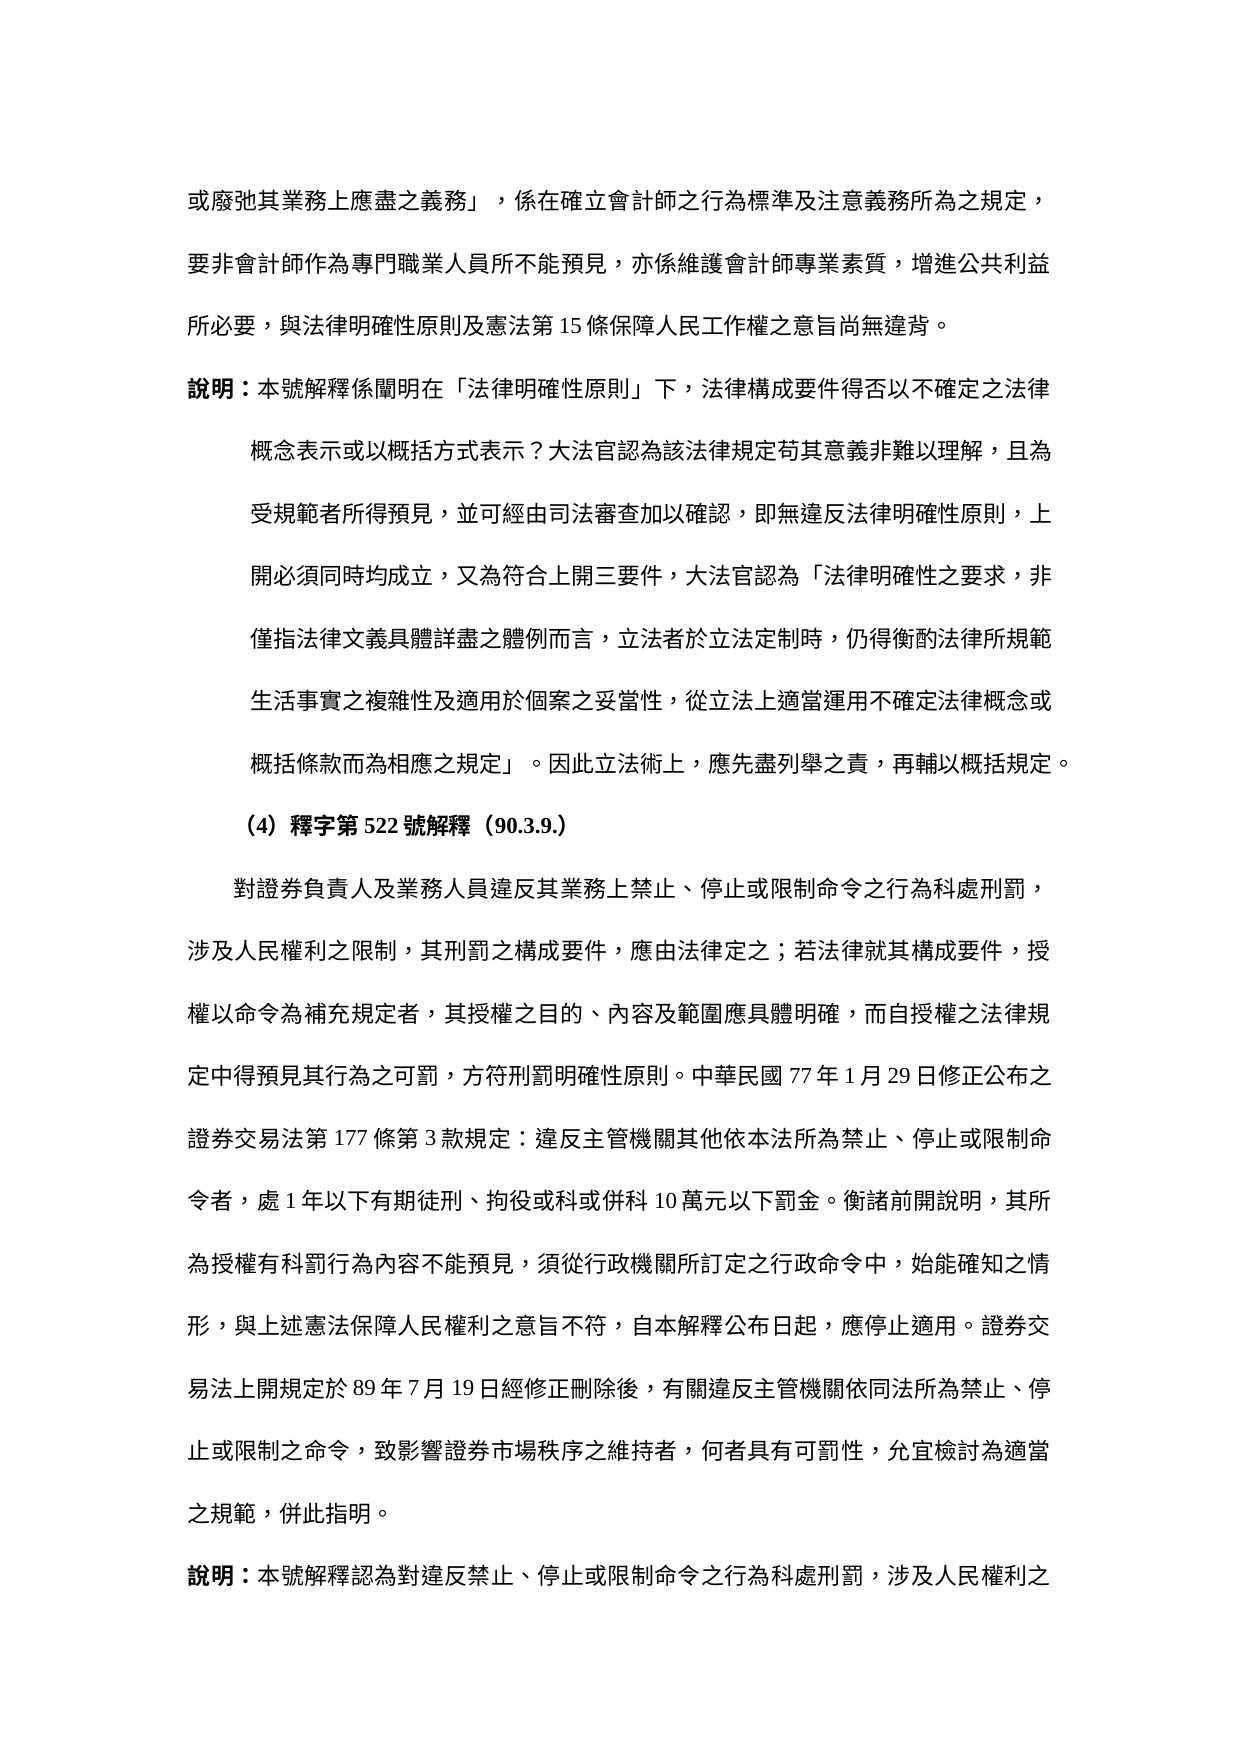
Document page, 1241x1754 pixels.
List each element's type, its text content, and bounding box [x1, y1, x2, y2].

text 說明：本號解釋係闡明在「法律明確性原則」下，法律構成要件得否以不確定之法律概念表示或以概括方式表示？大法官認為該法律規定苟其意義非難以理解，且為受規範者所得預見，並可經由司法審查加以確認，即無違反法律明確性原則，上開必須同時均成立，又為符合上開三要件，大法官認為「法律明確性之要求，非僅指法律文義具體詳盡之體例而言，立法者於立法定制時，仍得衡酌法律所規範生活事實之複雜性及適用於個案之妥當性，從立法上適當運用不確定法律概念或概括條款而為相應之規定」。因此立法術上，應先盡列舉之責，再輔以概括規定。 [187, 346, 1053, 783]
text （4）釋字第522號解釋（90.3.9.） [187, 783, 1053, 846]
text 專門職業人員違背其職業上應遵守之義務，而依法應受懲戒處分者，必須使其能預見其何種作為或不作為構成義務之違反及所應受之懲戒為何，方符法律明確性原則。對於懲戒處分之構成要件，法律雖以抽象概念表示，不論其為不確定概念或概括條款，均須無違明確性之要求。法律明確性之要求，非僅指法律文義具體詳盡之體例而言，立法者於立法制定時，仍得衡酌法律所規範生活事實之複雜性及適用於個案之妥當性，從立法上適當運用不確定法律概念或概括條款而為相應之規定。有關專門職業人員行為準則及懲戒之立法使用抽象概念者，茍其意義非難以理解，且為受規範者所得預見，並可經由司法審查加以確認，即不得謂與前揭原則相違。會計師法第39條第6款規定：「其他違反本法規定者」，以違反會計師法為構成會計師之懲戒事由，其範圍應屬可得確定。同法第17條規定：「會計師不得對於指定或委託事件，有不正當行為或違反或廢弛其業務上應盡之義務」，係在確立會計師之行為標準及注意義務所為之規定，要非會計師作為專門職業人員所不能預見，亦係維護會計師專業素質，增進公共利益所必要，與法律明確性原則及憲法第15條保障人民工作權之意旨尚無違背。 [187, 158, 1053, 346]
text 對證券負責人及業務人員違反其業務上禁止、停止或限制命令之行為科處刑罰，涉及人民權利之限制，其刑罰之構成要件，應由法律定之；若法律就其構成要件，授權以命令為補充規定者，其授權之目的、內容及範圍應具體明確，而自授權之法律規定中得預見其行為之可罰，方符刑罰明確性原則。中華民國77年1月29日修正公布之證券交易法第177條第3款規定：違反主管機關其他依本法所為禁止、停止或限制命令者，處1年以下有期徒刑、拘役或科或併科10萬元以下罰金。衡諸前開說明，其所為授權有科罰行為內容不能預見，須從行政機關所訂定之行政命令中，始能確知之情形，與上述憲法保障人民權利之意旨不符，自本解釋公布日起，應停止適用。證券交易法上開規定於89年7月19日經修正刪除後，有關違反主管機關依同法所為禁止、停止或限制之命令，致影響證券市場秩序之維持者，何者具有可罰性，允宜檢討為適當之規範，併此指明。 [187, 846, 1053, 1533]
text 說明：本號解釋認為對違反禁止、停止或限制命令之行為科處刑罰，涉及人民權利之限制，其刑罰之構成要件，應由法律定之；若法律就其構成要件，授權以命令為補充規定者，其授權之目的、內容及範圍應具體明確，而自授權之法律規定中得預見其行為之可罰，方符刑罰明確性原則。中華民國77年1月29日修正公布之證券交易法第177條第3款之規定，其所為授權有科罰行為內容不能預見，須從行政機關所訂定之行政命令中，始能確知之情形，與上述憲法保障人民權利之意旨不符，自本解釋公布日起，應停止適用。 [187, 1533, 1053, 1596]
